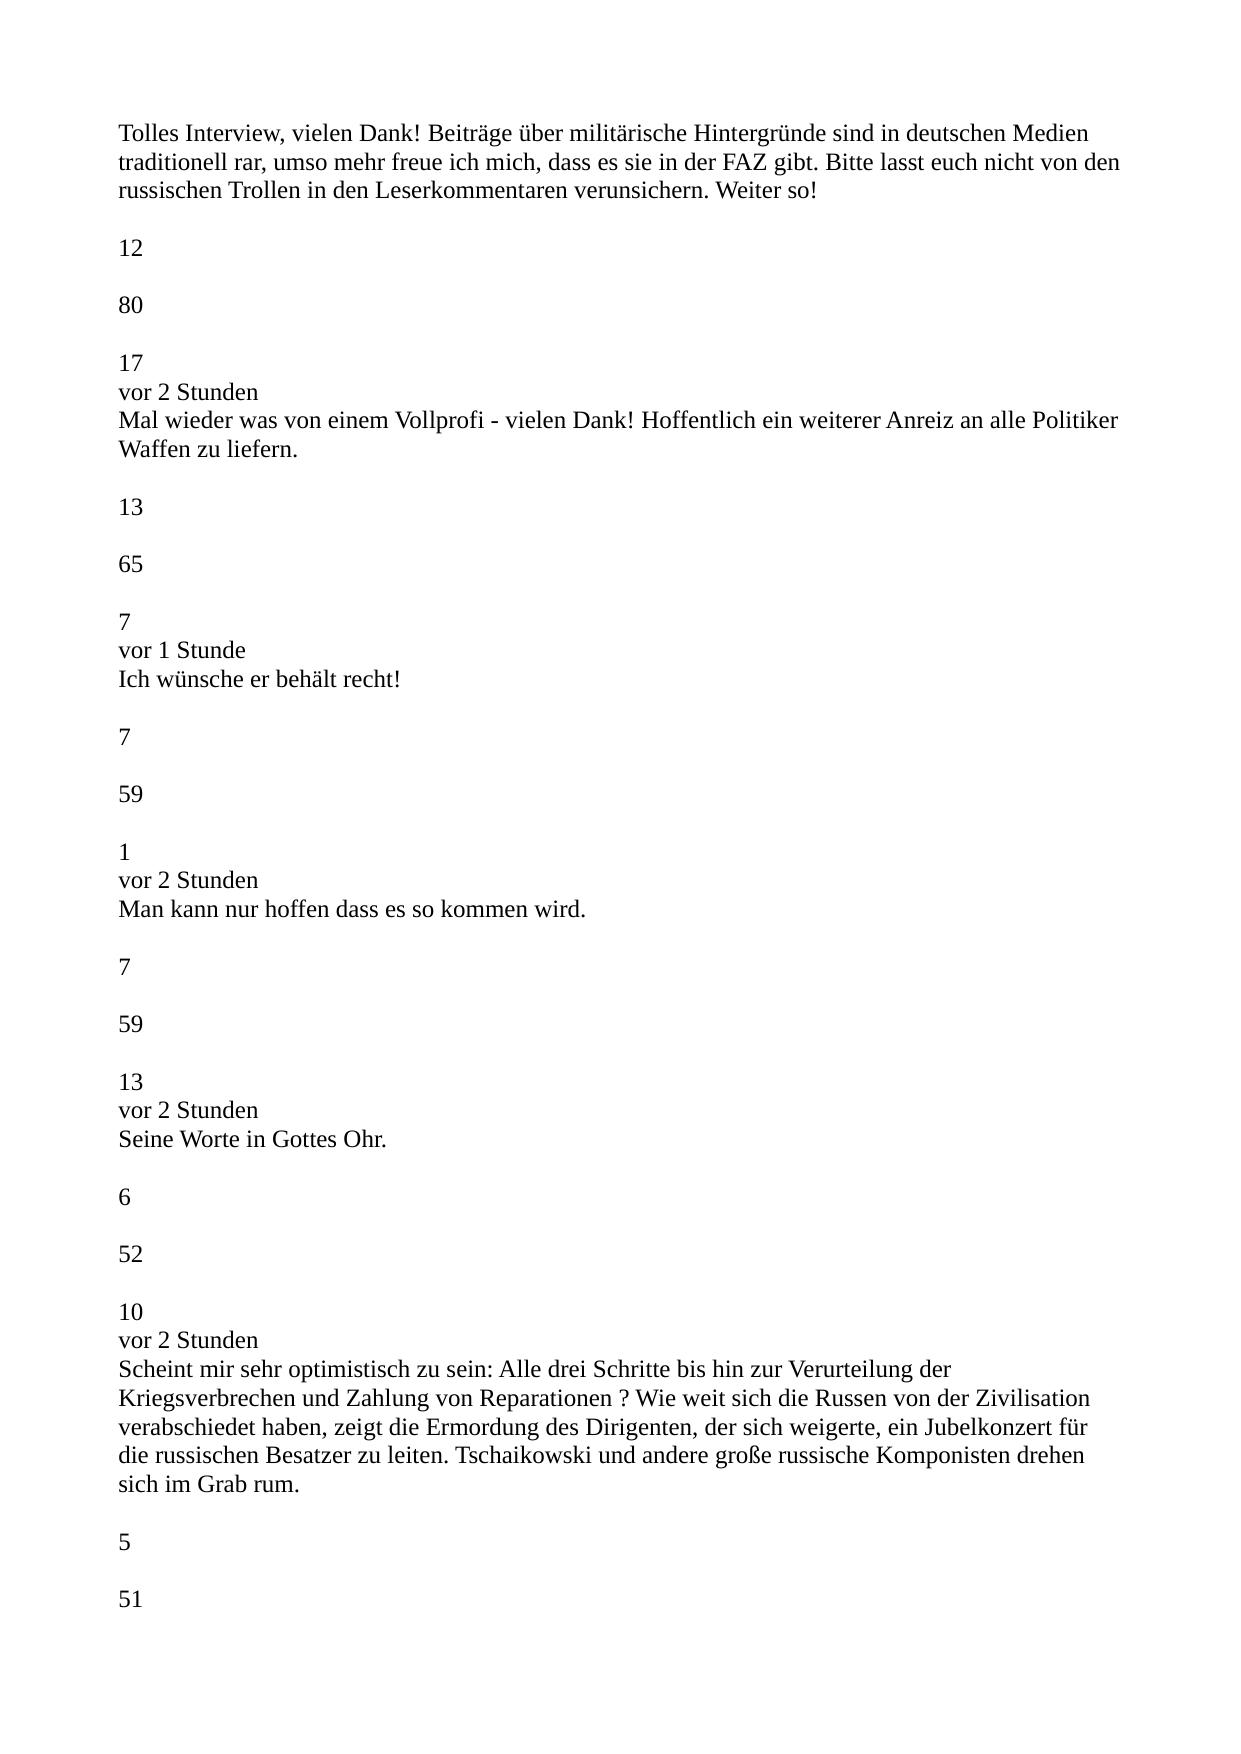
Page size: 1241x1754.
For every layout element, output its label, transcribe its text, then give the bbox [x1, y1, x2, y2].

text 52 [118, 1239, 1122, 1268]
text 6 [118, 1182, 1122, 1211]
text Ich wünsche er behält recht! [118, 664, 1122, 693]
text 10 [118, 1297, 1122, 1326]
text 59 [118, 779, 1122, 808]
text vor 2 Stunden [118, 1326, 1122, 1354]
text vor 2 Stunden [118, 1096, 1122, 1124]
text vor 2 Stunden [118, 377, 1122, 406]
text 7 [118, 722, 1122, 751]
text 1 [118, 837, 1122, 866]
text 7 [118, 607, 1122, 636]
text Scheint mir sehr optimistisch zu sein: Alle drei Schritte bis hin zur Verurteilung der Kriegsverbrechen und Zahlung von Reparationen ? Wie weit sich die Russen von der Zivilisation verabschiedet haben, zeigt die Ermordung des Dirigenten, der sich weigerte, ein Jubelkonzert für die russischen Besatzer zu leiten. Tschaikowski und andere große russische Komponisten drehen sich im Grab rum. [118, 1354, 1122, 1498]
text 51 [118, 1584, 1122, 1613]
text vor 2 Stunden [118, 866, 1122, 894]
text Mal wieder was von einem Vollprofi - vielen Dank! Hoffentlich ein weiterer Anreiz an alle Politiker Waffen zu liefern. [118, 406, 1122, 463]
text 13 [118, 1067, 1122, 1096]
text Seine Worte in Gottes Ohr. [118, 1124, 1122, 1153]
text Man kann nur hoffen dass es so kommen wird. [118, 894, 1122, 923]
text 59 [118, 1009, 1122, 1038]
text 17 [118, 348, 1122, 377]
text vor 1 Stunde [118, 636, 1122, 664]
text 7 [118, 952, 1122, 981]
text 80 [118, 291, 1122, 319]
text 65 [118, 549, 1122, 578]
text 5 [118, 1527, 1122, 1556]
text 13 [118, 492, 1122, 521]
text Tolles Interview, vielen Dank! Beiträge über militärische Hintergründe sind in deutschen Medien traditionell rar, umso mehr freue ich mich, dass es sie in der FAZ gibt. Bitte lasst euch nicht von den russischen Trollen in den Leserkommentaren verunsichern. Weiter so! [118, 118, 1122, 204]
text 12 [118, 233, 1122, 262]
